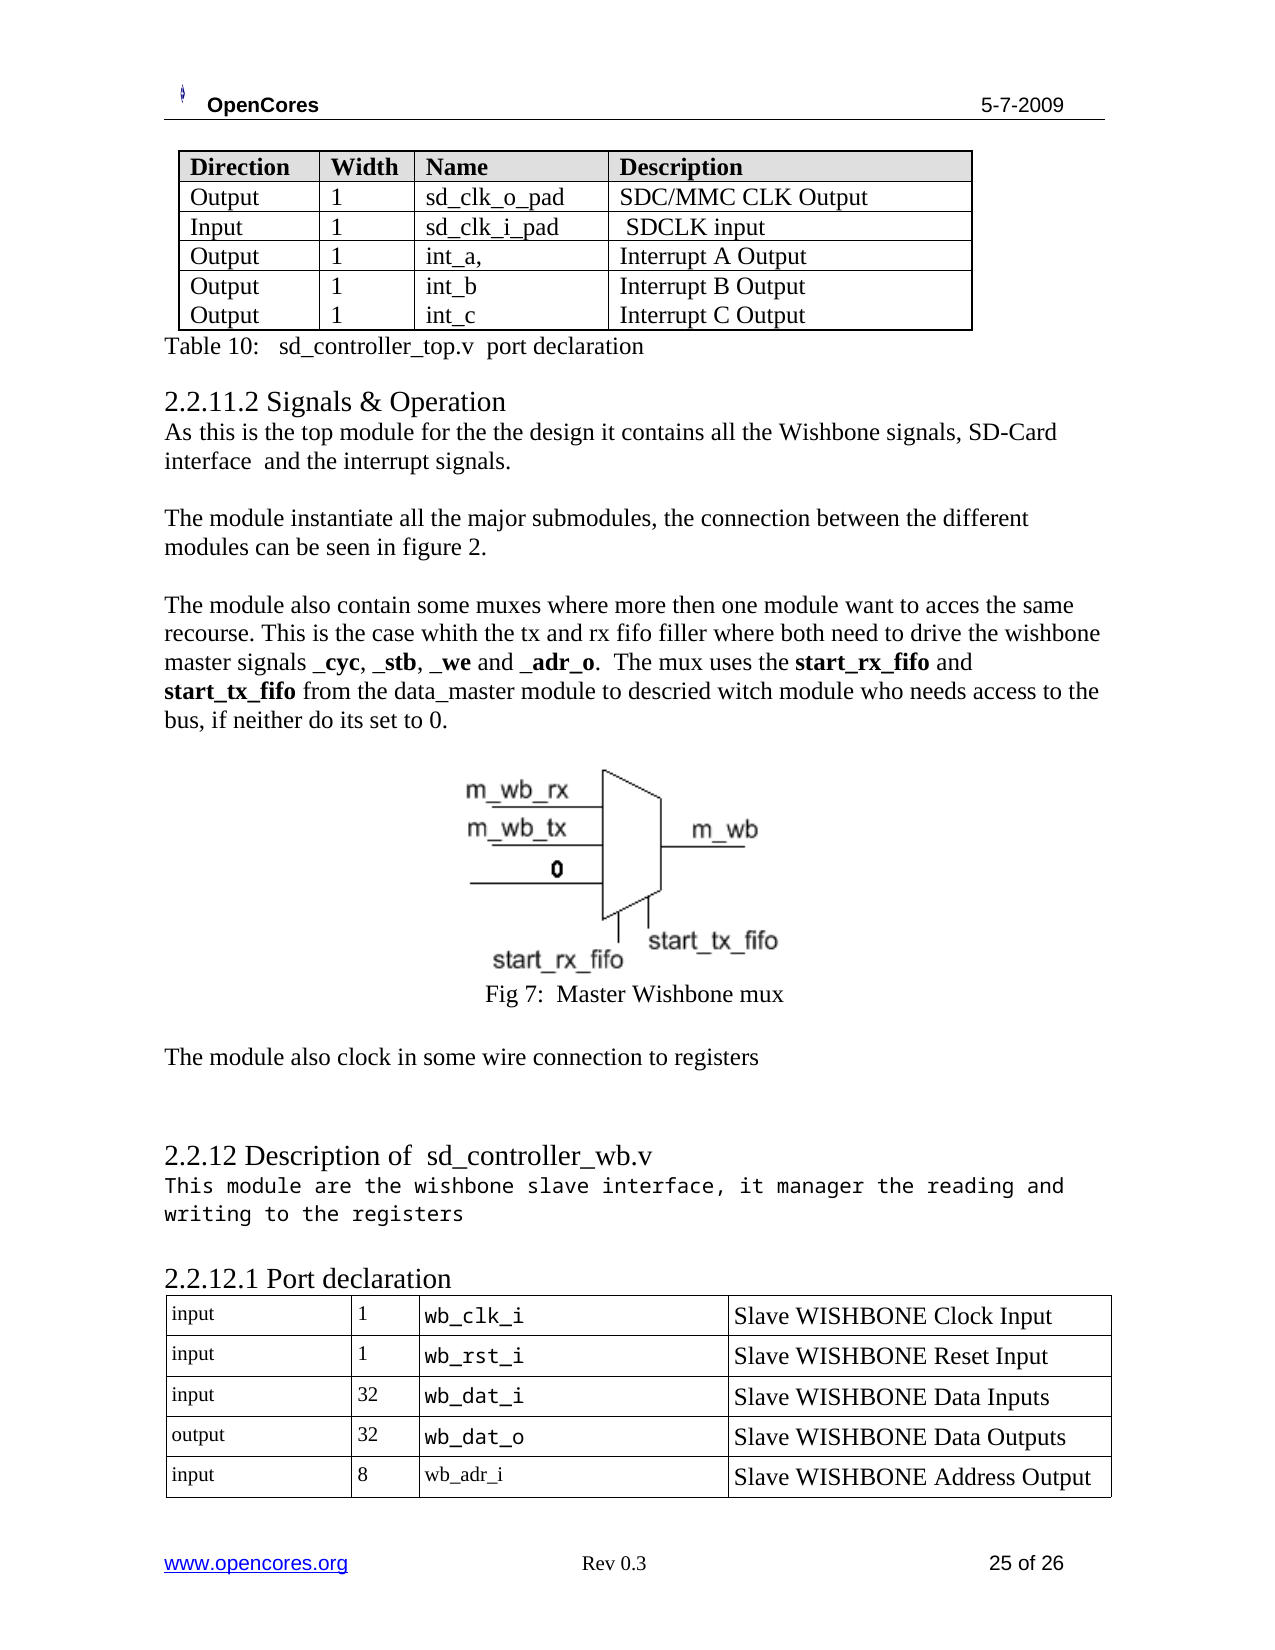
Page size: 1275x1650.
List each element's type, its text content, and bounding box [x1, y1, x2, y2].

table_header Slave WISHBONE Clock Input [729, 1296, 1111, 1335]
table_header 1 [352, 1296, 419, 1335]
text As this is the top module for the the design it contains all the Wishbone signals, SD-Card interface and the interrupt signals. [164, 417, 1105, 475]
table_header wb_clk_i [420, 1296, 728, 1335]
table_cell int_a, [415, 241, 608, 270]
text 2.2.12.1 Port declaration [164, 1262, 1105, 1295]
table_cell 1 [320, 182, 414, 211]
table_cell Slave WISHBONE Reset Input [729, 1336, 1111, 1376]
table_header Width [320, 152, 414, 181]
table_cell input [167, 1457, 351, 1497]
table_cell sd_clk_o_pad [415, 182, 608, 211]
table_cell SDCLK input [609, 212, 971, 240]
table_cell 32 [352, 1417, 419, 1456]
table_cell wb_dat_o [420, 1417, 728, 1456]
table_cell int_c [415, 300, 608, 329]
table_cell Slave WISHBONE Data Inputs [729, 1377, 1111, 1416]
text This module are the wishbone slave interface, it manager the reading and writing to the registers [164, 1171, 1105, 1228]
table_header Description [609, 152, 971, 181]
text Table 10: sd_controller_top.v port declaration [164, 331, 1105, 359]
text The module instantiate all the major submodules, the connection between the different modules can be seen in figure 2. [164, 503, 1105, 561]
table_cell Slave WISHBONE Address Output [729, 1457, 1111, 1497]
table_cell int_b [415, 271, 608, 300]
text The module also clock in some wire connection to registers [164, 1042, 1105, 1071]
table_cell output [167, 1417, 351, 1456]
table_cell Slave WISHBONE Data Outputs [729, 1417, 1111, 1456]
table_cell 8 [352, 1457, 419, 1497]
table_cell wb_rst_i [420, 1336, 728, 1376]
table_cell input [167, 1377, 351, 1416]
table_cell 32 [352, 1377, 419, 1416]
table_cell Output [180, 241, 319, 270]
table_header Direction [180, 152, 319, 181]
table_cell 1 [320, 300, 414, 329]
table_cell Output [180, 300, 319, 329]
table_cell 1 [320, 271, 414, 300]
table_cell SDC/MMC CLK Output [609, 182, 971, 211]
table_cell 1 [320, 212, 414, 240]
table_cell Interrupt A Output [609, 241, 971, 270]
table_cell Input [180, 212, 319, 240]
table_cell sd_clk_i_pad [415, 212, 608, 240]
table_cell Interrupt B Output [609, 271, 971, 300]
table_cell Interrupt C Output [609, 300, 971, 329]
table_cell Output [180, 271, 319, 300]
table_cell Output [180, 182, 319, 211]
text 2.2.12 Description of sd_controller_wb.v [164, 1138, 1105, 1171]
text Fig 7: Master Wishbone mux [164, 762, 1105, 1008]
table_cell wb_dat_i [420, 1377, 728, 1416]
table_header Name [415, 152, 608, 181]
text The module also contain some muxes where more then one module want to acces the same recourse. This is the case whith the tx and rx fifo filler where both need to drive the wishbone master signals _cyc, _stb, _we and _adr_o. The mux uses the start_rx_fifo and start_tx_fifo from the data_master module to descried witch module who needs access to the bus, if neither do its set to 0. [164, 590, 1105, 733]
table_cell input [167, 1336, 351, 1376]
table_cell 1 [320, 241, 414, 270]
text 2.2.11.2 Signals & Operation [164, 384, 1105, 417]
table_cell wb_adr_i [420, 1457, 728, 1497]
table_cell 1 [352, 1336, 419, 1376]
table_header input [167, 1296, 351, 1335]
